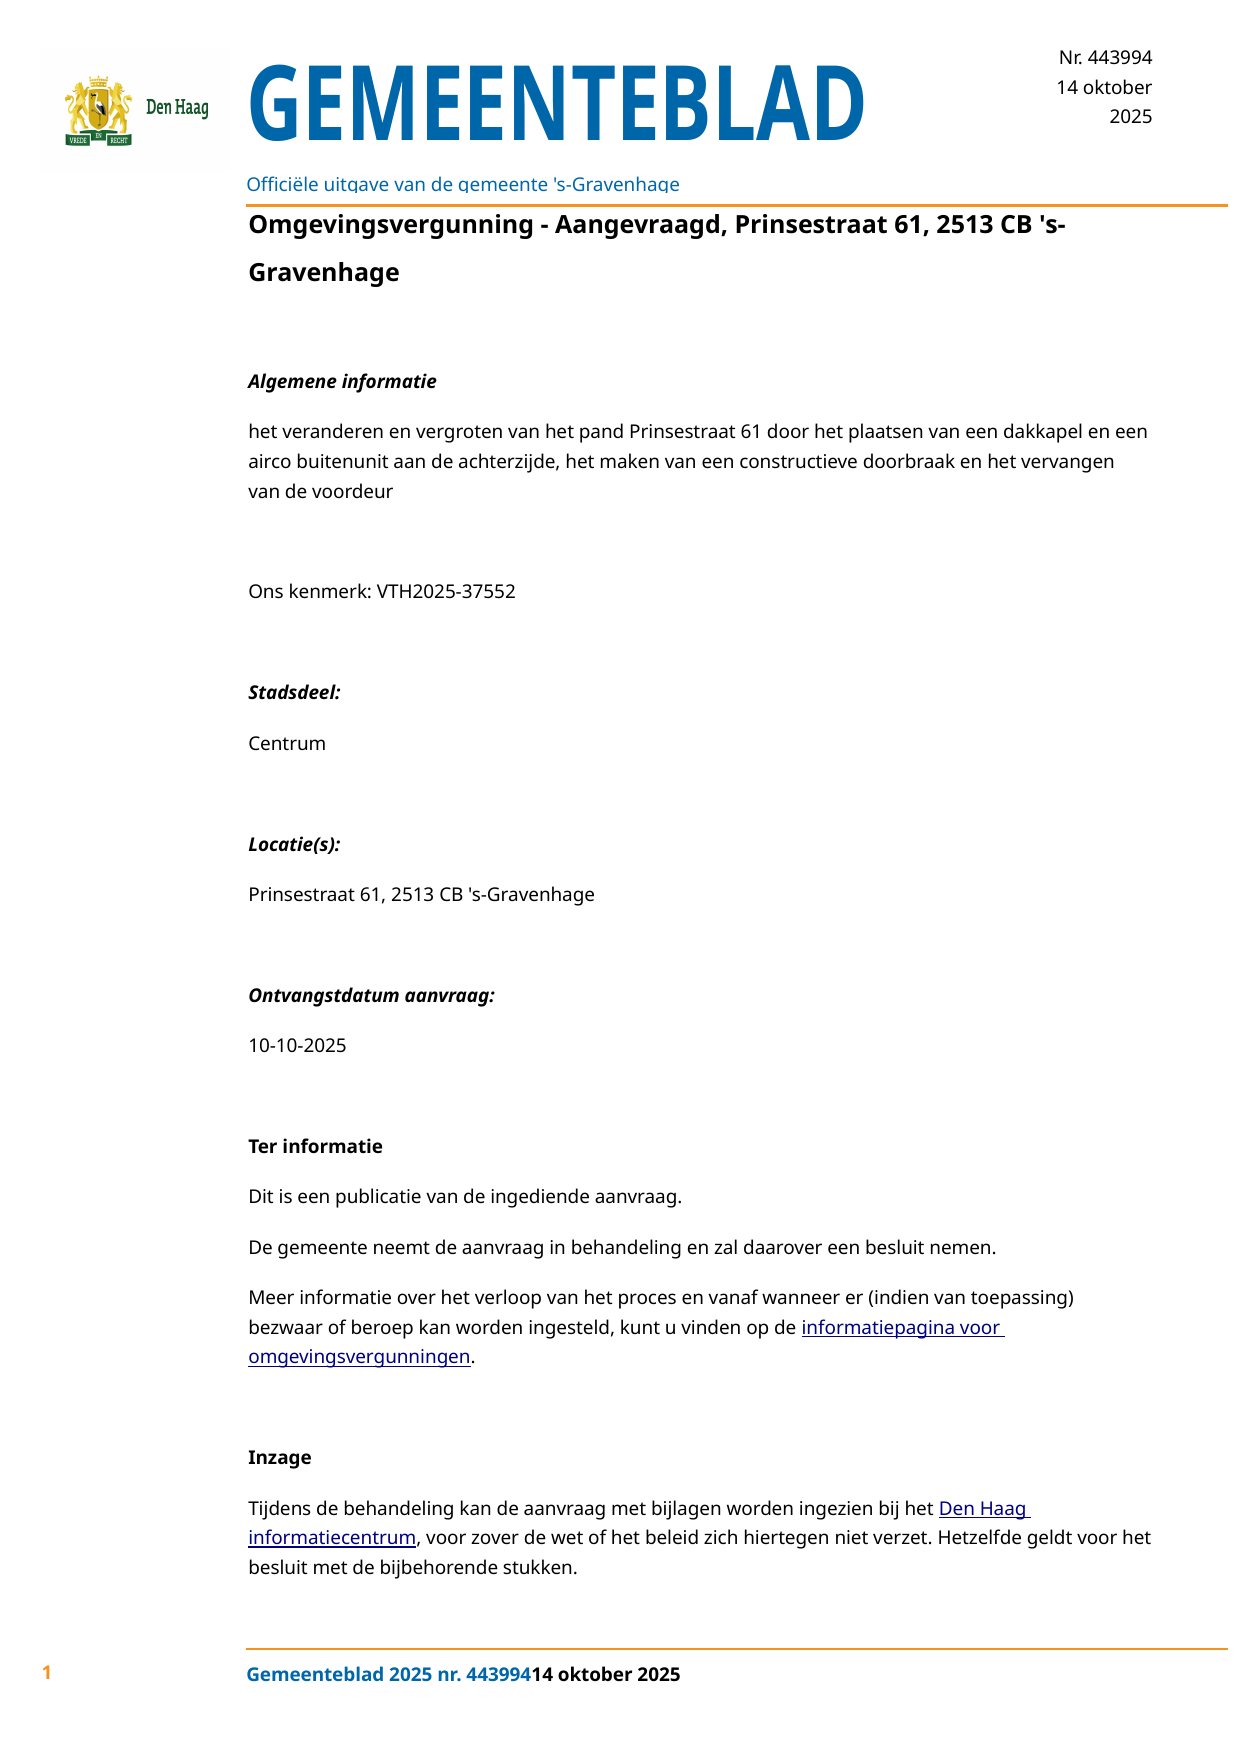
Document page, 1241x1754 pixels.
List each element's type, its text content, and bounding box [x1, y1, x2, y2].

text Locatie(s): [248, 831, 1152, 857]
text Ter informatie [248, 1133, 1152, 1159]
text Inzage [248, 1444, 1152, 1470]
text Stadsdeel: [248, 679, 1152, 705]
text De gemeente neemt de aanvraag in behandeling en zal daarover een besluit nemen. [248, 1234, 1152, 1260]
text Algemene informatie [248, 368, 1152, 394]
text Centrum [248, 730, 1152, 756]
text Prinsestraat 61, 2513 CB 's-Gravenhage [248, 881, 1152, 907]
text Omgevingsvergunning - Aangevraagd, Prinsestraat 61, 2513 CB 's-Gravenhage [248, 207, 1152, 288]
text 10-10-2025 [248, 1032, 1152, 1058]
text Tijdens de behandeling kan de aanvraag met bijlagen worden ingezien bij het Den Haag informatiecentrum, voor zover de wet of het beleid zich hiertegen niet verzet. Hetzelfde geldt voor het besluit met de bijbehorende stukken. [248, 1495, 1152, 1580]
text Ontvangstdatum aanvraag: [248, 982, 1152, 1008]
text Meer informatie over het verloop van het proces en vanaf wanneer er (indien van toepassing) bezwaar of beroep kan worden ingesteld, kunt u vinden op de informatiepagina voor omgevingsvergunningen. [248, 1284, 1152, 1369]
text Ons kenmerk: VTH2025-37552 [248, 579, 1152, 604]
text Dit is een publicatie van de ingediende aanvraag. [248, 1184, 1152, 1209]
text het veranderen en vergroten van het pand Prinsestraat 61 door het plaatsen van een dakkapel en een airco buitenunit aan de achterzijde, het maken van een constructieve doorbraak en het vervangen van de voordeur [248, 419, 1152, 504]
picture [41, 47, 231, 172]
